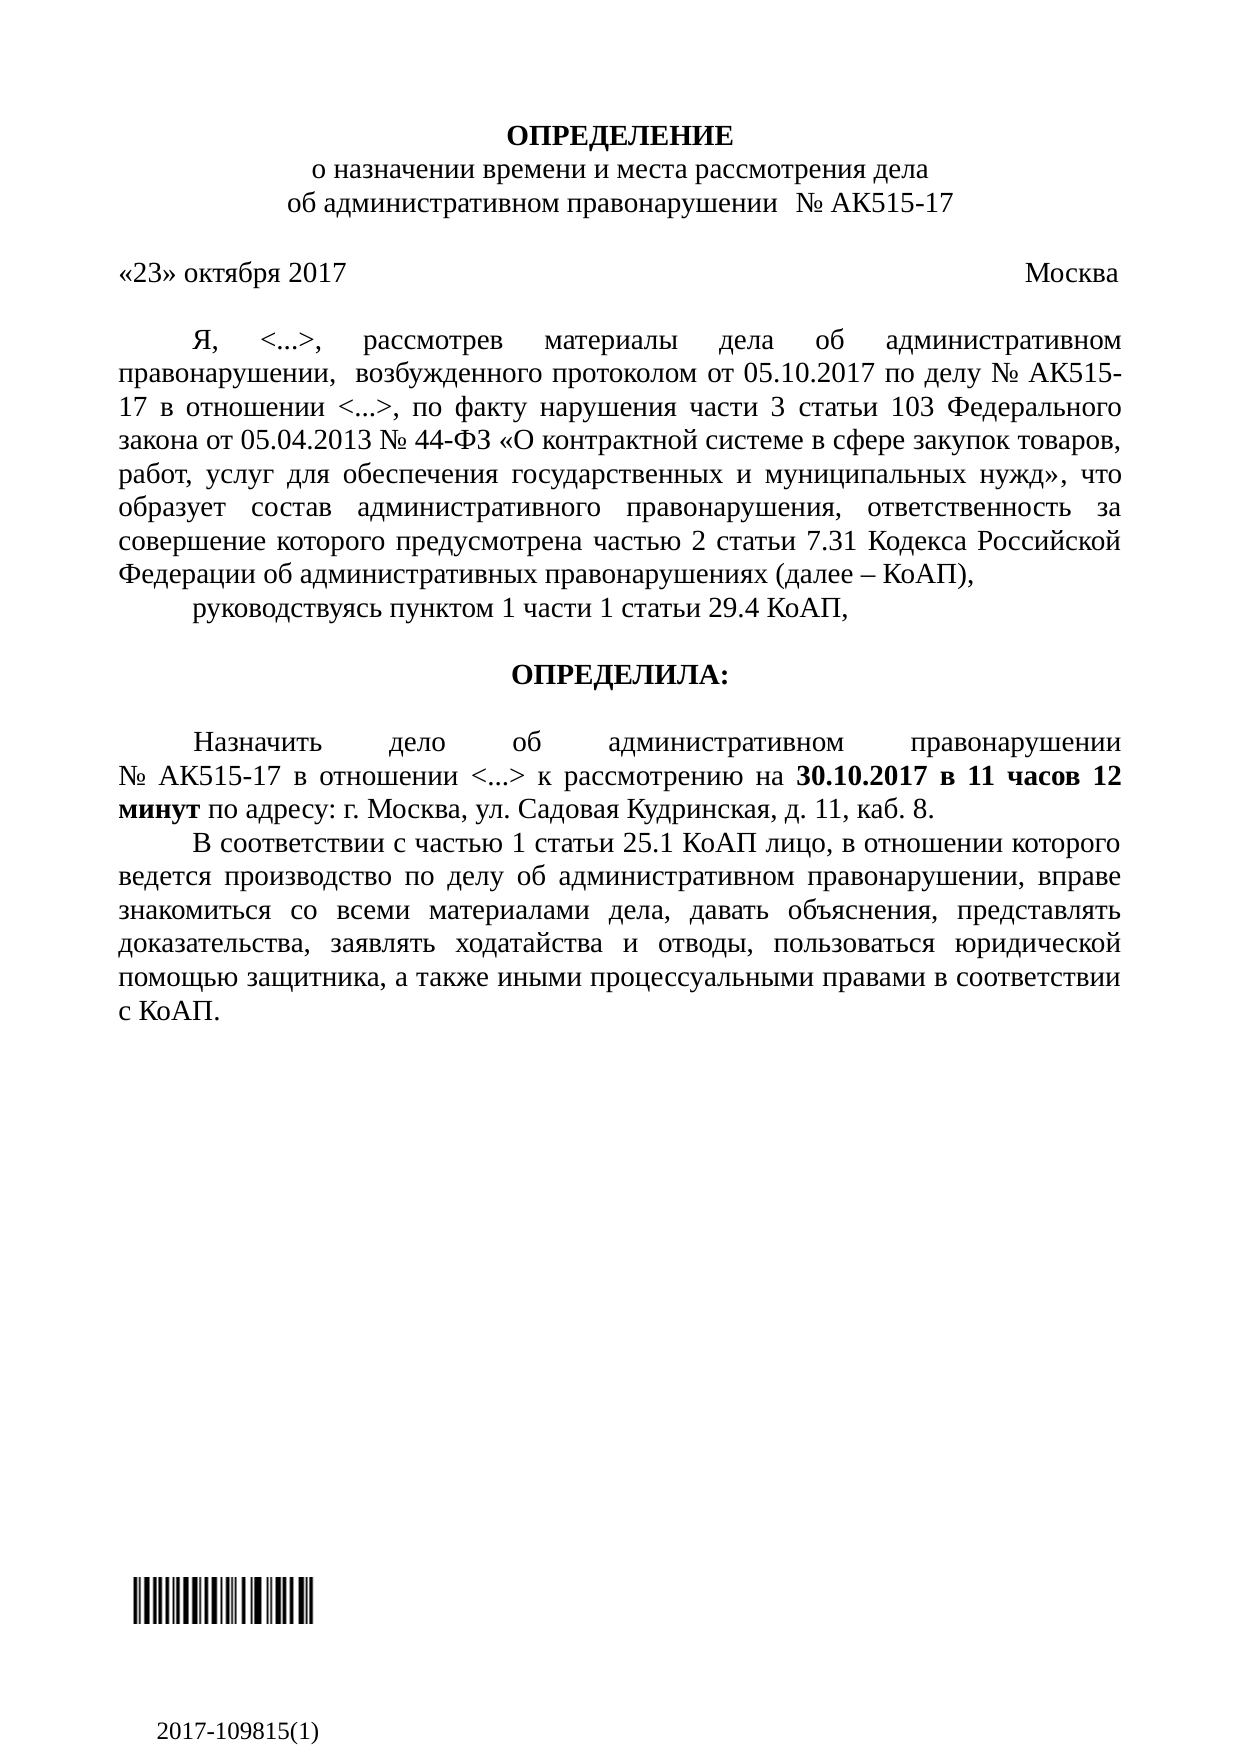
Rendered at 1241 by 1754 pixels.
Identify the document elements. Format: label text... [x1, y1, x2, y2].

text ОПРЕДЕЛИЛА: [118, 657, 1122, 691]
text об административном правонарушении № АК515-17 [118, 185, 1122, 221]
text В соответствии с частью 1 статьи 25.1 КоАП лицо, в отношении которого ведется производство по делу об административном правонарушении, вправе знакомиться со всеми материалами дела, давать объяснения, представлять доказательства, заявлять ходатайства и отводы, пользоваться юридической помощью защитника, а также иными процессуальными правами в соответствии с КоАП. [118, 825, 1122, 1026]
text Я, <...>, рассмотрев материалы дела об административном правонарушении, возбужденного протоколом от 05.10.2017 по делу № АК515-17 в отношении <...>, по факту нарушения части 3 статьи 103 Федерального закона от 05.04.2013 № 44-ФЗ «О контрактной системе в сфере закупок товаров, работ, услуг для обеспечения государственных и муниципальных нужд», что образует состав административного правонарушения, ответственность за совершение которого предусмотрена частью 2 статьи 7.31 Кодекса Российской Федерации об административных правонарушениях (далее – КоАП), [118, 322, 1122, 590]
text Назначить дело об административном правонарушении № АК515-17 в отношении <...> к рассмотрению на 30.10.2017 в 11 часов 12 минут по адресу: г. Москва, ул. Садовая Кудринская, д. 11, каб. 8. [118, 724, 1122, 825]
text «23» октября 2017 Москва [118, 255, 1122, 288]
picture [118, 1577, 331, 1624]
text о назначении времени и места рассмотрения дела [118, 152, 1122, 185]
subtitle ОПРЕДЕЛЕНИЕ [118, 118, 1122, 152]
text руководствуясь пунктом 1 части 1 статьи 29.4 КоАП, [118, 590, 1122, 624]
